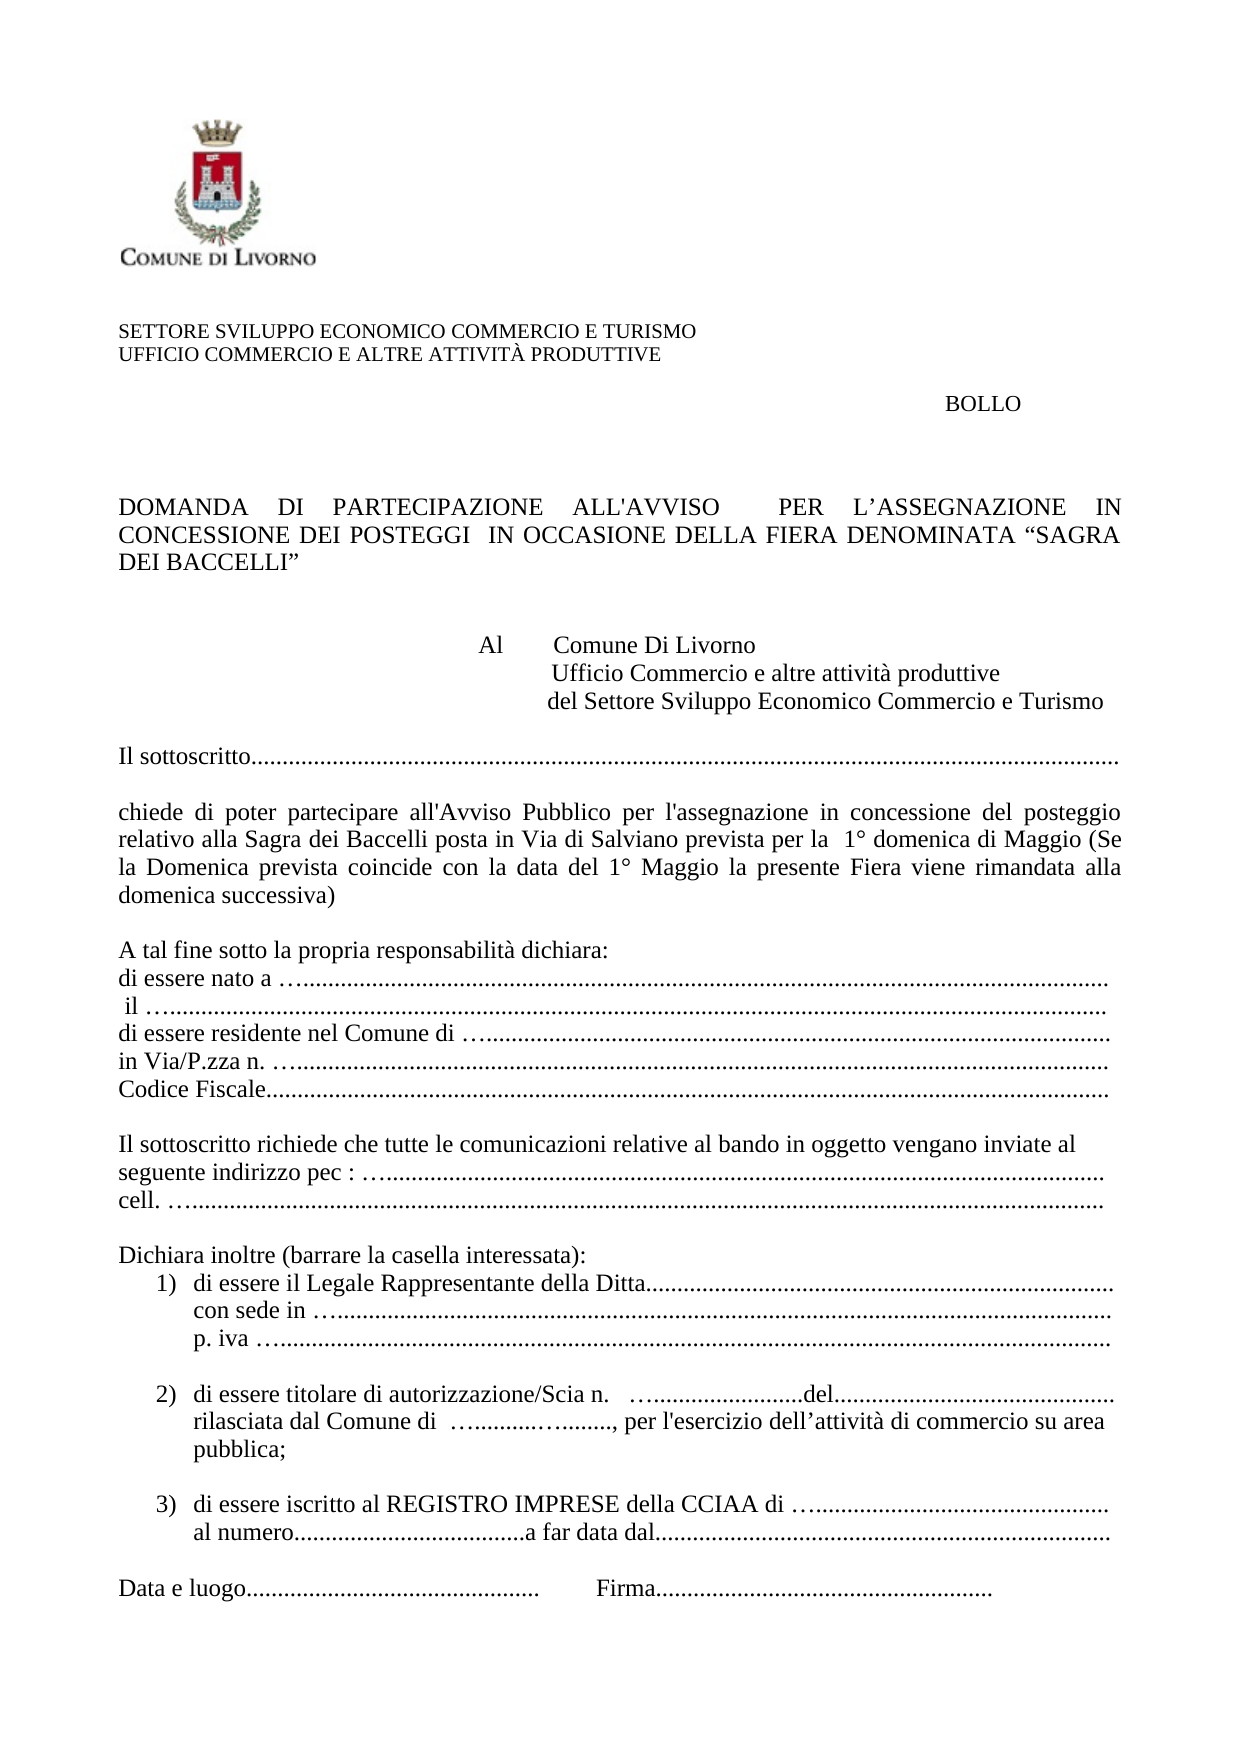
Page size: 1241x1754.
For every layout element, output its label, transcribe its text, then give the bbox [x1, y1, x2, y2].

list di essere il Legale Rappresentante della Ditta........................................................................... [156, 1269, 1122, 1297]
text Data e luogo............................................... Firma...................................................... [118, 1574, 1122, 1601]
text BOLLO [118, 391, 1122, 417]
text Il sottoscritto richiede che tutte le comunicazioni relative al bando in oggetto vengano inviate al seguente indirizzo pec : …................................................................................................................... [118, 1130, 1122, 1186]
text Codice Fiscale....................................................................................................................................... [118, 1075, 1122, 1103]
list p. iva …..................................................................................................................................... [156, 1324, 1122, 1352]
text Dichiara inoltre (barrare la casella interessata): [118, 1241, 1122, 1269]
text cell. ….................................................................................................................................................. [118, 1186, 1122, 1213]
text chiede di poter partecipare all'Avviso Pubblico per l'assegnazione in concessione del posteggio relativo alla Sagra dei Baccelli posta in Via di Salviano prevista per la 1° domenica di Maggio (Se la Domenica prevista coincide con la data del 1° Maggio la presente Fiera viene rimandata alla domenica successiva) [118, 798, 1122, 909]
text Ufficio Commercio e altre attività produttive [118, 659, 1122, 687]
text di essere nato a …................................................................................................................................. [118, 964, 1122, 992]
text SETTORE SVILUPPO ECONOMICO COMMERCIO E TURISMO [118, 320, 1122, 343]
text A tal fine sotto la propria responsabilità dichiara: [118, 936, 1122, 964]
picture [120, 119, 317, 267]
text DOMANDA DI PARTECIPAZIONE ALL'AVVISO PER L’ASSEGNAZIONE IN CONCESSIONE DEI POSTEGGI IN OCCASIONE DELLA FIERA DENOMINATA “SAGRA DEI BACCELLI” [118, 493, 1122, 576]
list al numero.....................................a far data dal......................................................................... [156, 1518, 1122, 1546]
text in Via/P.zza n. ….................................................................................................................................. [118, 1047, 1122, 1075]
text del Settore Sviluppo Economico Commercio e Turismo [118, 687, 1122, 715]
text il …...................................................................................................................................................... [118, 992, 1122, 1019]
text di essere residente nel Comune di ….................................................................................................... [118, 1019, 1122, 1047]
text UFFICIO COMMERCIO E ALTRE ATTIVITÀ PRODUTTIVE [118, 343, 1122, 366]
list di essere iscritto al REGISTRO IMPRESE della CCIAA di …............................................... [156, 1491, 1122, 1518]
list di essere titolare di autorizzazione/Scia n. …........................del............................................. [156, 1380, 1122, 1407]
text Il sottoscritto........................................................................................................................................... [118, 742, 1122, 770]
list rilasciata dal Comune di …..........…........, per l'esercizio dell’attività di commercio su area pubblica; [156, 1407, 1122, 1463]
text Al Comune Di Livorno [118, 632, 1122, 659]
list con sede in …............................................................................................................................ [156, 1297, 1122, 1324]
